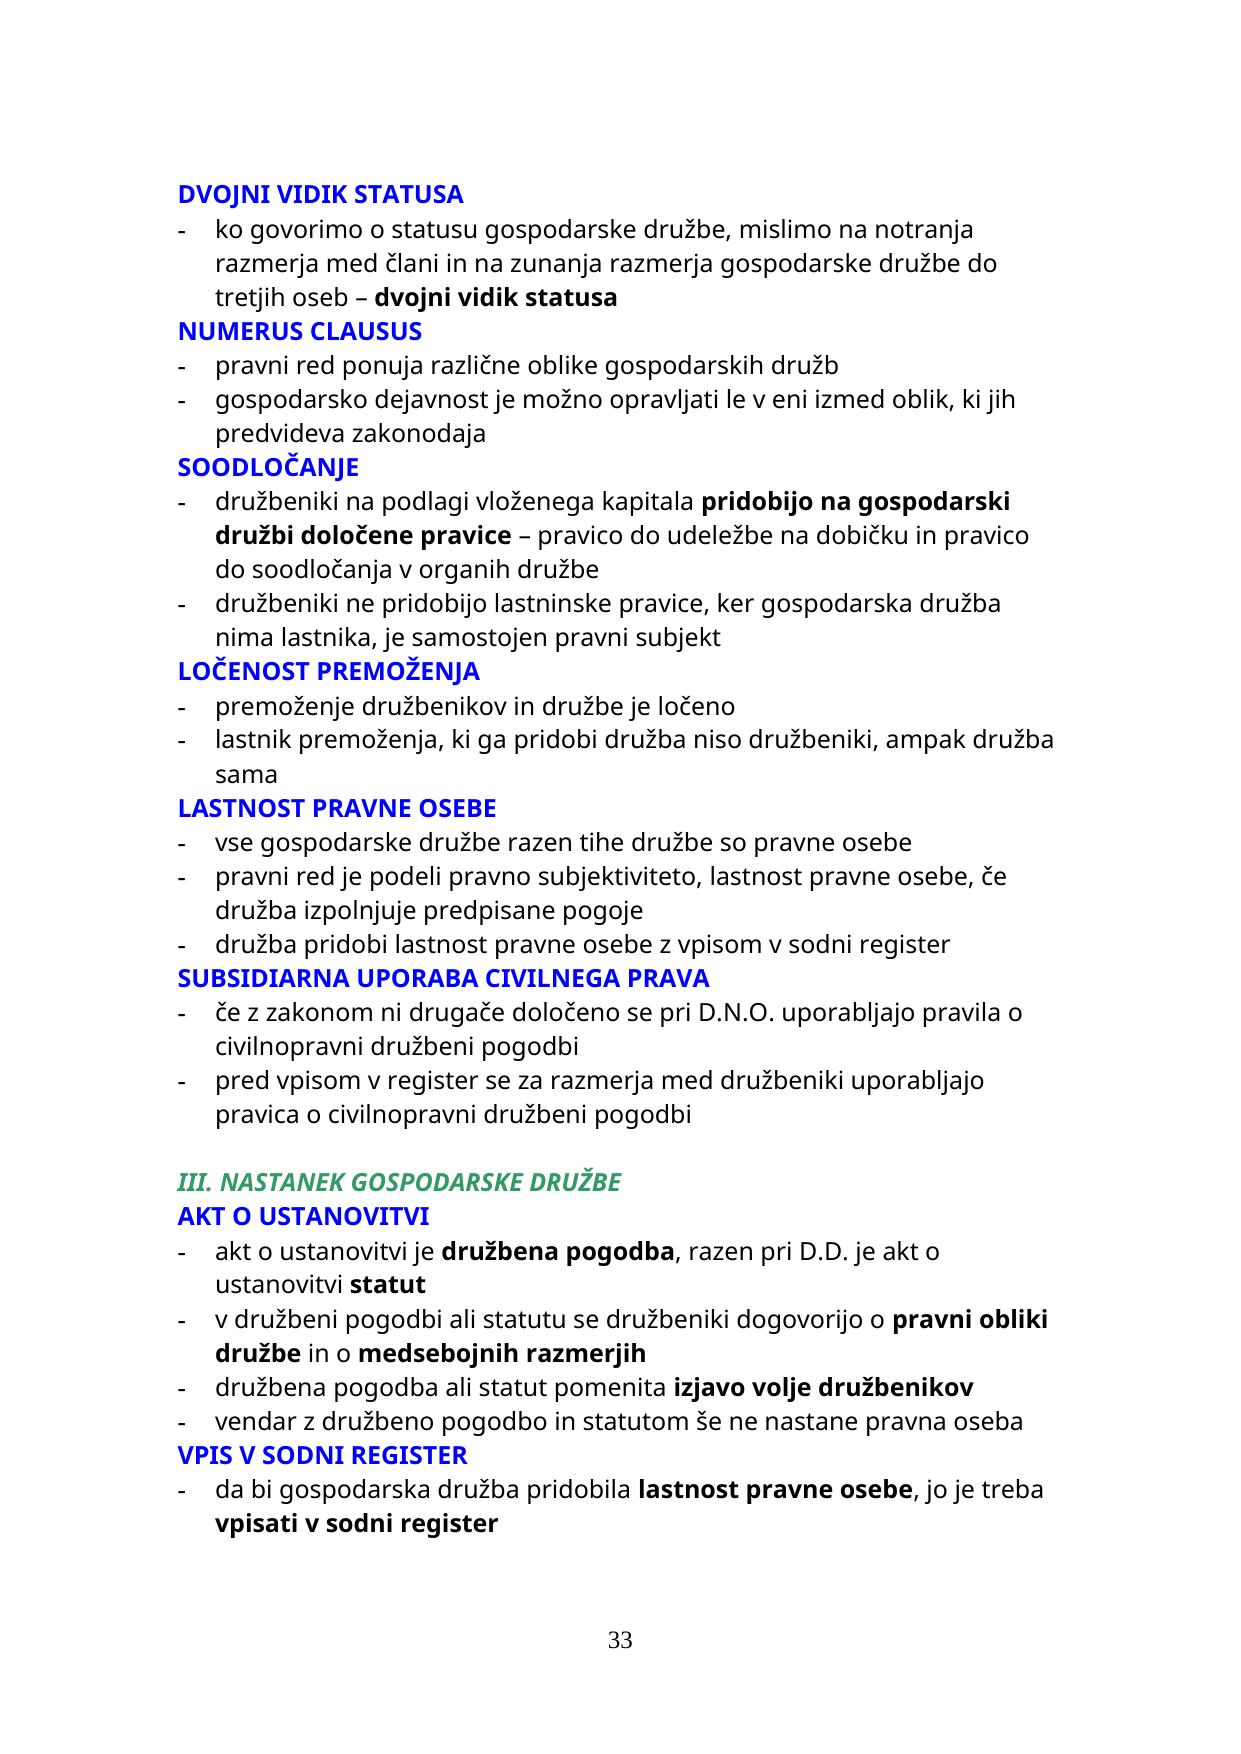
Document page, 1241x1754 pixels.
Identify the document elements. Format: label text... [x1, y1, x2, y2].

list da bi gospodarska družba pridobila lastnost pravne osebe, jo je treba vpisati v sodni register [177, 1472, 1063, 1540]
subtitle LASTNOST PRAVNE OSEBE [177, 790, 1063, 824]
list družbeniki ne pridobijo lastninske pravice, ker gospodarska družba nima lastnika, je samostojen pravni subjekt [177, 586, 1063, 654]
list ko govorimo o statusu gospodarske družbe, mislimo na notranja razmerja med člani in na zunanja razmerja gospodarske družbe do tretjih oseb – dvojni vidik statusa [177, 211, 1063, 313]
subtitle III. NASTANEK GOSPODARSKE DRUŽBE [177, 1165, 1063, 1199]
list premoženje družbenikov in družbe je ločeno [177, 688, 1063, 722]
list lastnik premoženja, ki ga pridobi družba niso družbeniki, ampak družba sama [177, 722, 1063, 790]
list vse gospodarske družbe razen tihe družbe so pravne osebe [177, 824, 1063, 858]
list pred vpisom v register se za razmerja med družbeniki uporabljajo pravica o civilnopravni družbeni pogodbi [177, 1063, 1063, 1131]
subtitle AKT O USTANOVITVI [177, 1199, 1063, 1233]
list akt o ustanovitvi je družbena pogodba, razen pri D.D. je akt o ustanovitvi statut [177, 1233, 1063, 1301]
subtitle VPIS V SODNI REGISTER [177, 1437, 1063, 1472]
list če z zakonom ni drugače določeno se pri D.N.O. uporabljajo pravila o civilnopravni družbeni pogodbi [177, 995, 1063, 1063]
list pravni red je podeli pravno subjektiviteto, lastnost pravne osebe, če družba izpolnjuje predpisane pogoje [177, 858, 1063, 927]
subtitle LOČENOST PREMOŽENJA [177, 654, 1063, 688]
list družbena pogodba ali statut pomenita izjavo volje družbenikov [177, 1369, 1063, 1403]
subtitle DVOJNI VIDIK STATUSA [177, 177, 1063, 211]
subtitle SUBSIDIARNA UPORABA CIVILNEGA PRAVA [177, 961, 1063, 995]
list gospodarsko dejavnost je možno opravljati le v eni izmed oblik, ki jih predvideva zakonodaja [177, 382, 1063, 450]
list vendar z družbeno pogodbo in statutom še ne nastane pravna oseba [177, 1403, 1063, 1437]
list v družbeni pogodbi ali statutu se družbeniki dogovorijo o pravni obliki družbe in o medsebojnih razmerjih [177, 1301, 1063, 1369]
subtitle NUMERUS CLAUSUS [177, 313, 1063, 347]
list družba pridobi lastnost pravne osebe z vpisom v sodni register [177, 927, 1063, 961]
list družbeniki na podlagi vloženega kapitala pridobijo na gospodarski družbi določene pravice – pravico do udeležbe na dobičku in pravico do soodločanja v organih družbe [177, 484, 1063, 586]
list pravni red ponuja različne oblike gospodarskih družb [177, 347, 1064, 382]
subtitle SOODLOČANJE [177, 450, 1063, 484]
